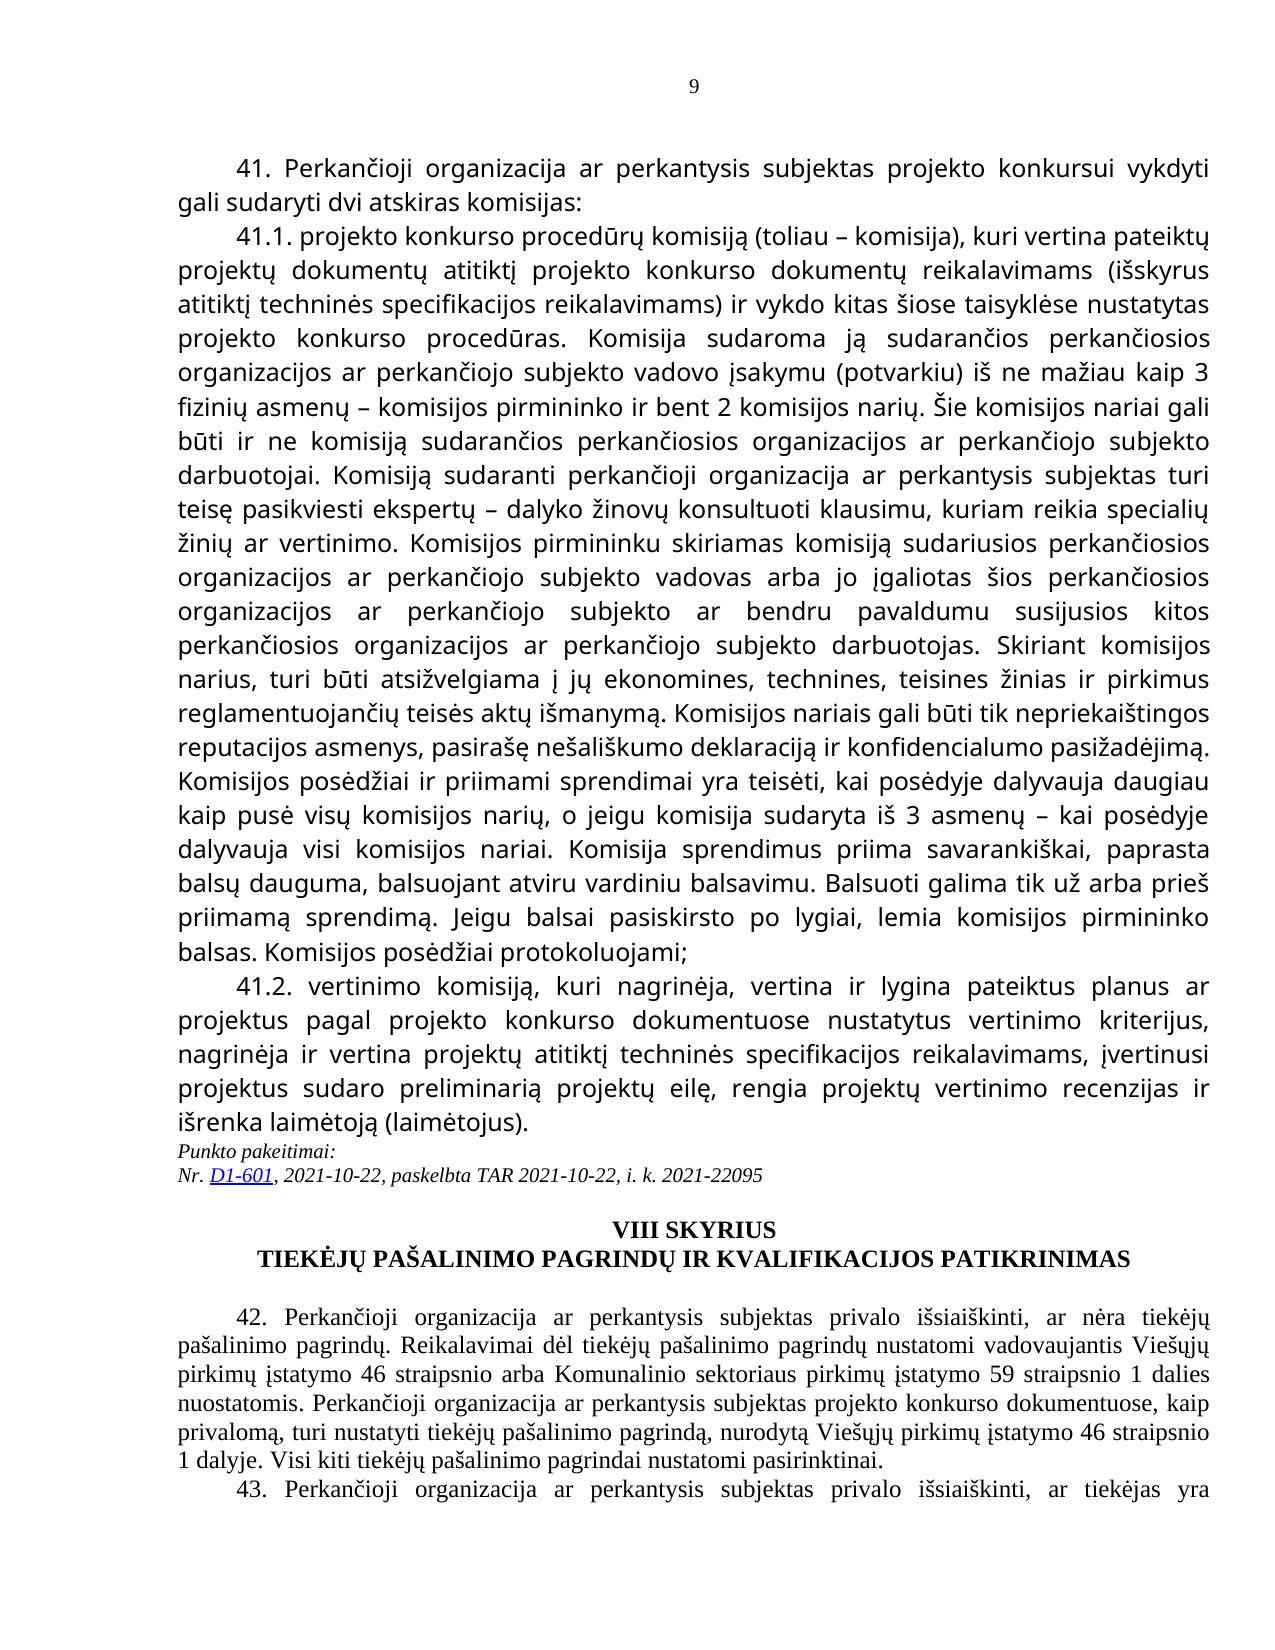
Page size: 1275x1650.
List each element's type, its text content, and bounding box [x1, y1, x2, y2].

text 41.1. projekto konkurso procedūrų komisiją (toliau – komisija), kuri vertina pateiktų projektų dokumentų atitiktį projekto konkurso dokumentų reikalavimams (išskyrus atitiktį techninės specifikacijos reikalavimams) ir vykdo kitas šiose taisyklėse nustatytas projekto konkurso procedūras. Komisija sudaroma ją sudarančios perkančiosios organizacijos ar perkančiojo subjekto vadovo įsakymu (potvarkiu) iš ne mažiau kaip 3 fizinių asmenų – komisijos pirmininko ir bent 2 komisijos narių. Šie komisijos nariai gali būti ir ne komisiją sudarančios perkančiosios organizacijos ar perkančiojo subjekto darbuotojai. Komisiją sudaranti perkančioji organizacija ar perkantysis subjektas turi teisę pasikviesti ekspertų – dalyko žinovų konsultuoti klausimu, kuriam reikia specialių žinių ar vertinimo. Komisijos pirmininku skiriamas komisiją sudariusios perkančiosios organizacijos ar perkančiojo subjekto vadovas arba jo įgaliotas šios perkančiosios organizacijos ar perkančiojo subjekto ar bendru pavaldumu susijusios kitos perkančiosios organizacijos ar perkančiojo subjekto darbuotojas. Skiriant komisijos narius, turi būti atsižvelgiama į jų ekonomines, technines, teisines žinias ir pirkimus reglamentuojančių teisės aktų išmanymą. Komisijos nariais gali būti tik nepriekaištingos reputacijos asmenys, pasirašę nešališkumo deklaraciją ir konfidencialumo pasižadėjimą. Komisijos posėdžiai ir priimami sprendimai yra teisėti, kai posėdyje dalyvauja daugiau kaip pusė visų komisijos narių, o jeigu komisija sudaryta iš 3 asmenų – kai posėdyje dalyvauja visi komisijos nariai. Komisija sprendimus priima savarankiškai, paprasta balsų dauguma, balsuojant atviru vardiniu balsavimu. Balsuoti galima tik už arba prieš priimamą sprendimą. Jeigu balsai pasiskirsto po lygiai, lemia komisijos pirmininko balsas. Komisijos posėdžiai protokoluojami; [177, 219, 1211, 968]
text 43. Perkančioji organizacija ar perkantysis subjektas privalo išsiaiškinti, ar tiekėjas yra [177, 1474, 1211, 1503]
text Punkto pakeitimai: [177, 1138, 1211, 1163]
text Nr. D1-601, 2021-10-22, paskelbta TAR 2021-10-22, i. k. 2021-22095 [177, 1163, 1211, 1187]
text 42. Perkančioji organizacija ar perkantysis subjektas privalo išsiaiškinti, ar nėra tiekėjų pašalinimo pagrindų. Reikalavimai dėl tiekėjų pašalinimo pagrindų nustatomi vadovaujantis Viešųjų pirkimų įstatymo 46 straipsnio arba Komunalinio sektoriaus pirkimų įstatymo 59 straipsnio 1 dalies nuostatomis. Perkančioji organizacija ar perkantysis subjektas projekto konkurso dokumentuose, kaip privalomą, turi nustatyti tiekėjų pašalinimo pagrindą, nurodytą Viešųjų pirkimų įstatymo 46 straipsnio 1 dalyje. Visi kiti tiekėjų pašalinimo pagrindai nustatomi pasirinktinai. [177, 1302, 1211, 1474]
text 41. Perkančioji organizacija ar perkantysis subjektas projekto konkursui vykdyti gali sudaryti dvi atskiras komisijas: [177, 151, 1211, 219]
text TIEKĖJŲ pašalinimo pagrindų ir KVALIFIKACIJOS PATIKRINIMAS [177, 1244, 1211, 1273]
text ViII skyrius [177, 1215, 1211, 1244]
text 41.2. vertinimo komisiją, kuri nagrinėja, vertina ir lygina pateiktus planus ar projektus pagal projekto konkurso dokumentuose nustatytus vertinimo kriterijus, nagrinėja ir vertina projektų atitiktį techninės specifikacijos reikalavimams, įvertinusi projektus sudaro preliminarią projektų eilę, rengia projektų vertinimo recenzijas ir išrenka laimėtoją (laimėtojus). [177, 968, 1211, 1138]
